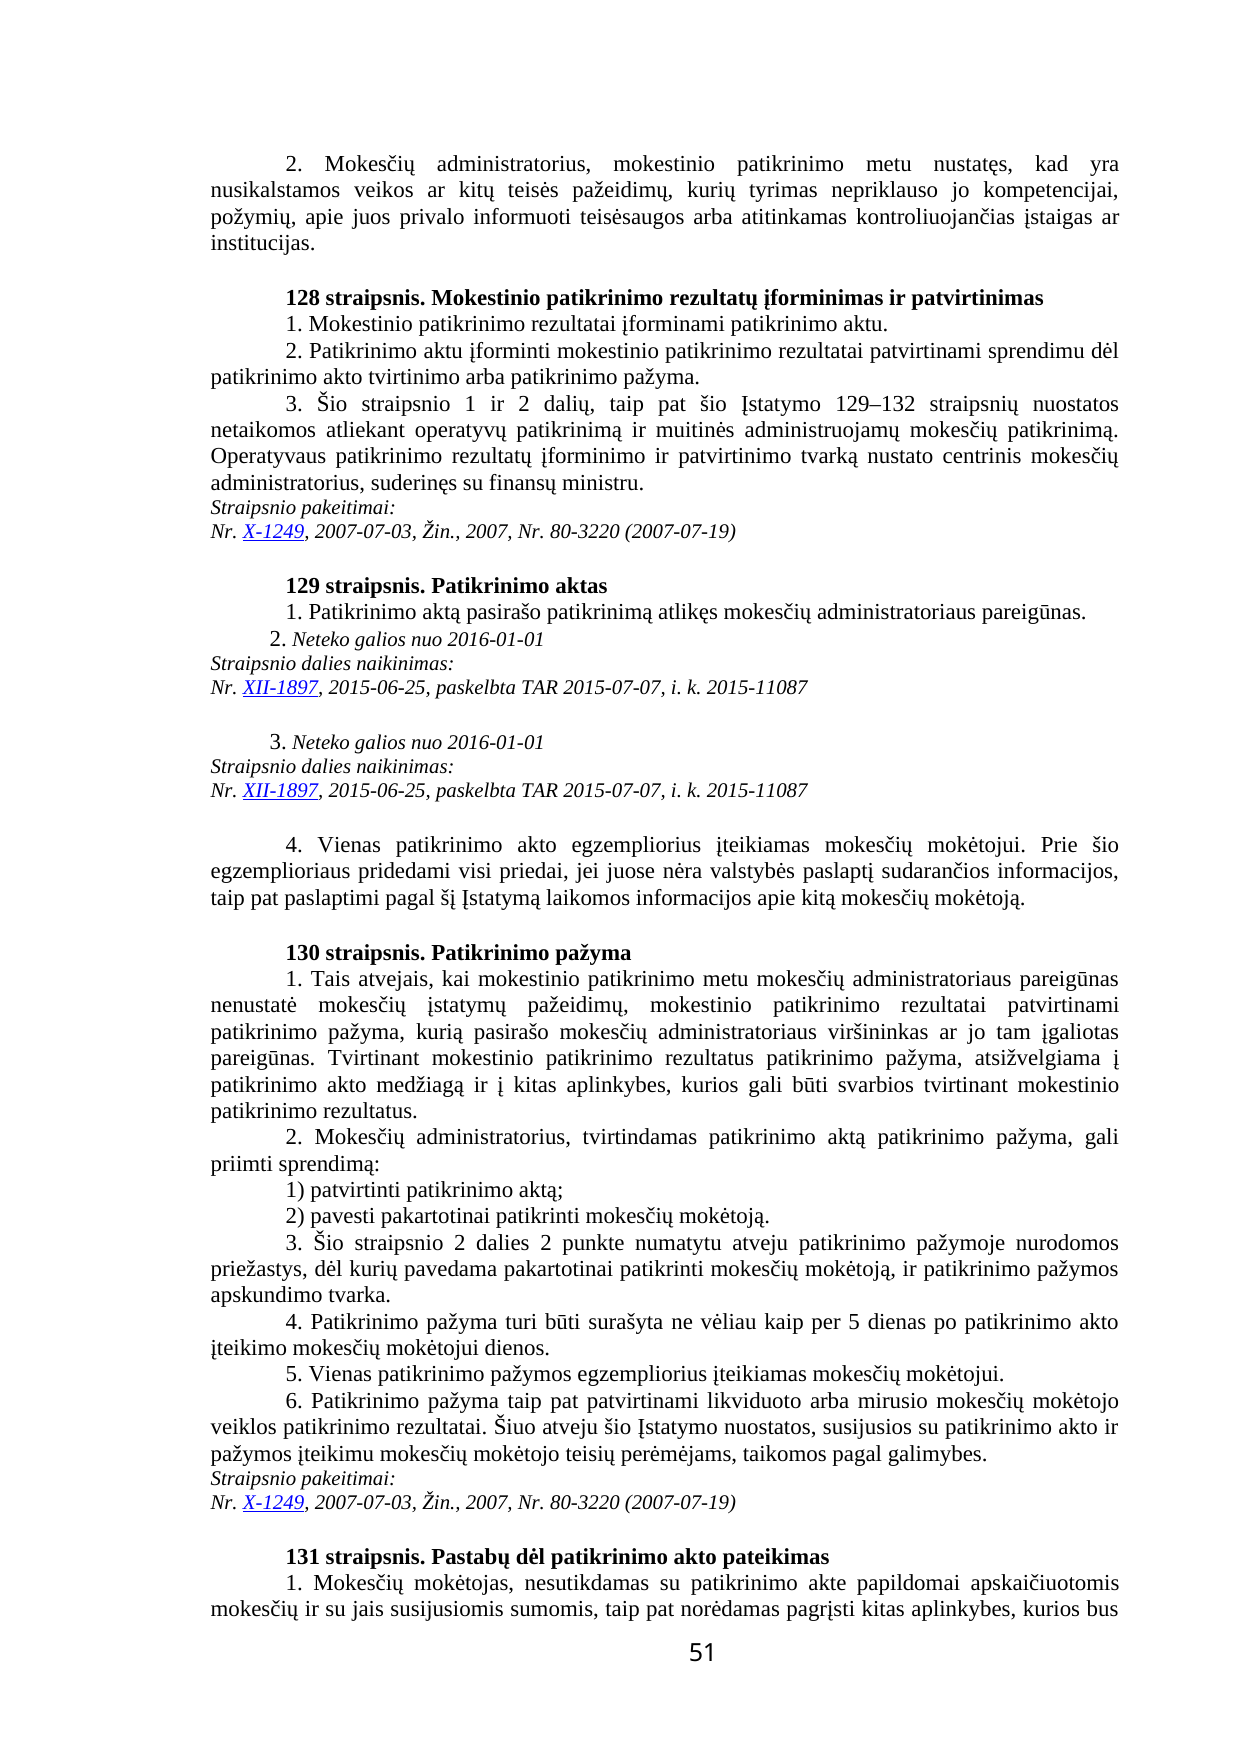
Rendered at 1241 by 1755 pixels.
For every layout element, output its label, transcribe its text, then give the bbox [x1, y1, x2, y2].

text 2. Mokesčių administratorius, mokestinio patikrinimo metu nustatęs, kad yra nusikalstamos veikos ar kitų teisės pažeidimų, kurių tyrimas nepriklauso jo kompetencijai, požymių, apie juos privalo informuoti teisėsaugos arba atitinkamas kontroliuojančias įstaigas ar institucijas. [210, 150, 1120, 255]
text Straipsnio dalies naikinimas: [210, 651, 1120, 675]
text Straipsnio pakeitimai: [210, 1466, 1120, 1490]
text 5. Vienas patikrinimo pažymos egzempliorius įteikiamas mokesčių mokėtojui. [210, 1361, 1120, 1387]
text 129 straipsnis. Patikrinimo aktas [210, 572, 1120, 598]
text Straipsnio dalies naikinimas: [210, 754, 1120, 778]
text 1. Tais atvejais, kai mokestinio patikrinimo metu mokesčių administratoriaus pareigūnas nenustatė mokesčių įstatymų pažeidimų, mokestinio patikrinimo rezultatai patvirtinami patikrinimo pažyma, kurią pasirašo mokesčių administratoriaus viršininkas ar jo tam įgaliotas pareigūnas. Tvirtinant mokestinio patikrinimo rezultatus patikrinimo pažyma, atsižvelgiama į patikrinimo akto medžiagą ir į kitas aplinkybes, kurios gali būti svarbios tvirtinant mokestinio patikrinimo rezultatus. [210, 965, 1120, 1123]
text 1. Patikrinimo aktą pasirašo patikrinimą atlikęs mokesčių administratoriaus pareigūnas. [210, 598, 1120, 624]
text Nr. XII-1897, 2015-06-25, paskelbta TAR 2015-07-07, i. k. 2015-11087 [210, 675, 1120, 699]
text 3. Šio straipsnio 2 dalies 2 punkte numatytu atveju patikrinimo pažymoje nurodomos priežastys, dėl kurių pavedama pakartotinai patikrinti mokesčių mokėtoją, ir patikrinimo pažymos apskundimo tvarka. [210, 1229, 1120, 1308]
text 1) patvirtinti patikrinimo aktą; [210, 1176, 1120, 1202]
text 6. Patikrinimo pažyma taip pat patvirtinami likviduoto arba mirusio mokesčių mokėtojo veiklos patikrinimo rezultatai. Šiuo atveju šio Įstatymo nuostatos, susijusios su patikrinimo akto ir pažymos įteikimu mokesčių mokėtojo teisių perėmėjams, taikomos pagal galimybes. [210, 1387, 1120, 1466]
text 2. Patikrinimo aktu įforminti mokestinio patikrinimo rezultatai patvirtinami sprendimu dėl patikrinimo akto tvirtinimo arba patikrinimo pažyma. [210, 337, 1120, 389]
text 2. Neteko galios nuo 2016-01-01 [210, 624, 1120, 651]
text Nr. XII-1897, 2015-06-25, paskelbta TAR 2015-07-07, i. k. 2015-11087 [210, 778, 1120, 802]
text 2) pavesti pakartotinai patikrinti mokesčių mokėtoją. [210, 1202, 1120, 1229]
text 4. Vienas patikrinimo akto egzempliorius įteikiamas mokesčių mokėtojui. Prie šio egzemplioriaus pridedami visi priedai, jei juose nėra valstybės paslaptį sudarančios informacijos, taip pat paslaptimi pagal šį Įstatymą laikomos informacijos apie kitą mokesčių mokėtoją. [210, 831, 1120, 910]
text 1. Mokestinio patikrinimo rezultatai įforminami patikrinimo aktu. [210, 311, 1120, 337]
text 1. Mokesčių mokėtojas, nesutikdamas su patikrinimo akte papildomai apskaičiuotomis mokesčių ir su jais susijusiomis sumomis, taip pat norėdamas pagrįsti kitas aplinkybes, kurios bus [210, 1569, 1120, 1622]
text Nr. X-1249, 2007-07-03, Žin., 2007, Nr. 80-3220 (2007-07-19) [210, 519, 1120, 543]
text 3. Šio straipsnio 1 ir 2 dalių, taip pat šio Įstatymo 129–132 straipsnių nuostatos netaikomos atliekant operatyvų patikrinimą ir muitinės administruojamų mokesčių patikrinimą. Operatyvaus patikrinimo rezultatų įforminimo ir patvirtinimo tvarką nustato centrinis mokesčių administratorius, suderinęs su finansų ministru. [210, 389, 1120, 495]
text 4. Patikrinimo pažyma turi būti surašyta ne vėliau kaip per 5 dienas po patikrinimo akto įteikimo mokesčių mokėtojui dienos. [210, 1308, 1120, 1361]
text Nr. X-1249, 2007-07-03, Žin., 2007, Nr. 80-3220 (2007-07-19) [210, 1490, 1120, 1514]
text Straipsnio pakeitimai: [210, 495, 1120, 519]
text 131 straipsnis. Pastabų dėl patikrinimo akto pateikimas [210, 1543, 1120, 1569]
text 2. Mokesčių administratorius, tvirtindamas patikrinimo aktą patikrinimo pažyma, gali priimti sprendimą: [210, 1123, 1120, 1176]
text 3. Neteko galios nuo 2016-01-01 [210, 728, 1120, 754]
text 130 straipsnis. Patikrinimo pažyma [210, 939, 1120, 965]
text 128 straipsnis. Mokestinio patikrinimo rezultatų įforminimas ir patvirtinimas [210, 284, 1120, 311]
